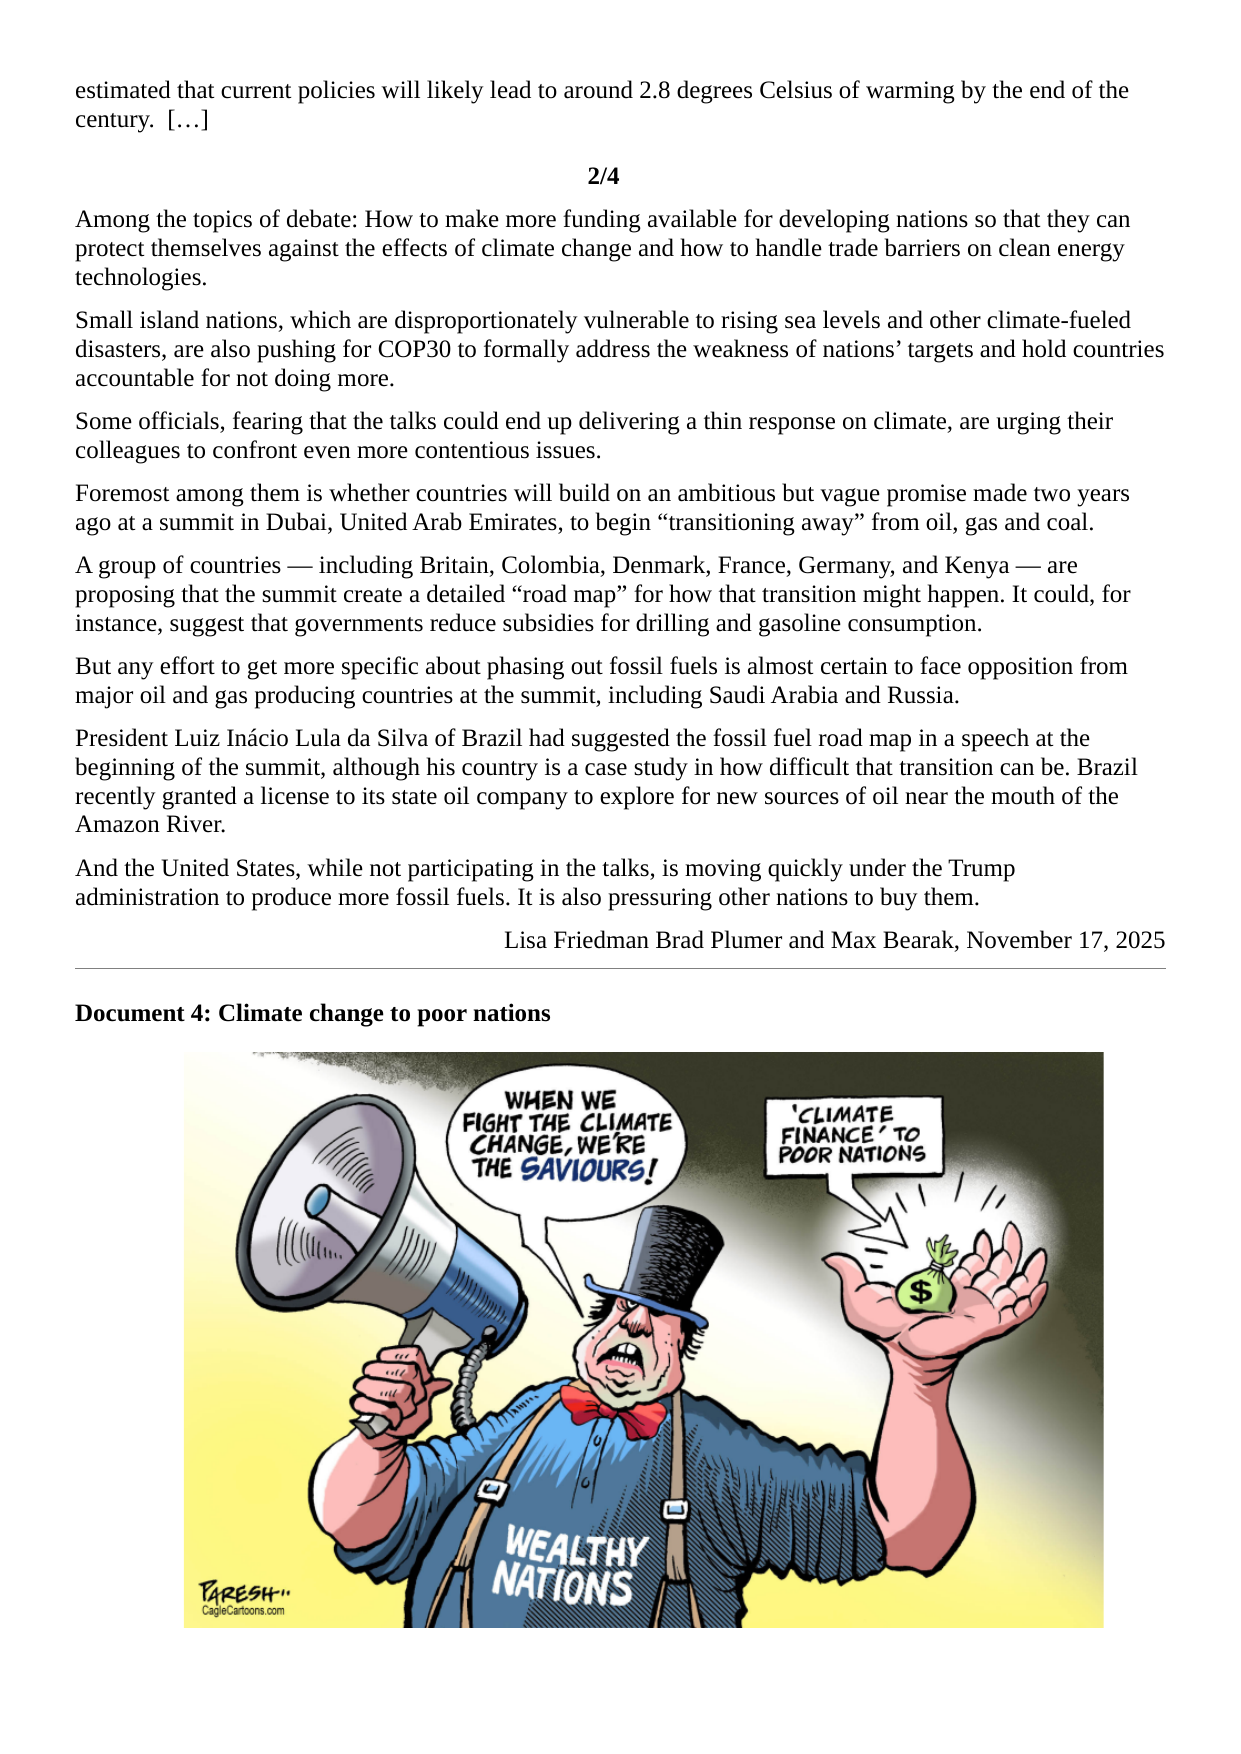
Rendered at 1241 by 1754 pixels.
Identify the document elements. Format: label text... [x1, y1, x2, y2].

text Document 4: Climate change to poor nations [75, 998, 1166, 1027]
text estimated that current policies will likely lead to around 2.8 degrees Celsius of warming by the end of the century. […] 2/4 [75, 75, 1166, 190]
text And the United States, while not participating in the talks, is moving quickly under the Trump administration to produce more fossil fuels. It is also pressuring other nations to buy them. [75, 853, 1166, 910]
text Among the topics of debate: How to make more funding available for developing nations so that they can protect themselves against the effects of climate change and how to handle trade barriers on clean energy technologies. [75, 204, 1166, 291]
text President Luiz Inácio Lula da Silva of Brazil had suggested the fossil fuel road map in a speech at the beginning of the summit, although his country is a case study in how difficult that transition can be. Brazil recently granted a license to its state oil company to explore for new sources of oil near the mouth of the Amazon River. [75, 723, 1166, 838]
text Some officials, fearing that the talks could end up delivering a thin response on climate, are urging their colleagues to confront even more contentious issues. [75, 406, 1166, 464]
text But any effort to get more specific about phasing out fossil fuels is almost certain to face opposition from major oil and gas producing countries at the summit, including Saudi Arabia and Russia. [75, 651, 1166, 709]
text Small island nations, which are disproportionately vulnerable to rising sea levels and other climate-fueled disasters, are also pushing for COP30 to formally address the weakness of nations’ targets and hold countries accountable for not doing more. [75, 305, 1166, 392]
picture [183, 1052, 1104, 1628]
text Foremost among them is whether countries will build on an ambitious but vague promise made two years ago at a summit in Dubai, United Arab Emirates, to begin “transitioning away” from oil, gas and coal. [75, 478, 1166, 536]
text A group of countries — including Britain, Colombia, Denmark, France, Germany, and Kenya — are proposing that the summit create a detailed “road map” for how that transition might happen. It could, for instance, suggest that governments reduce subsidies for drilling and gasoline consumption. [75, 550, 1166, 637]
text Lisa Friedman Brad Plumer and Max Bearak, November 17, 2025 [75, 925, 1166, 954]
